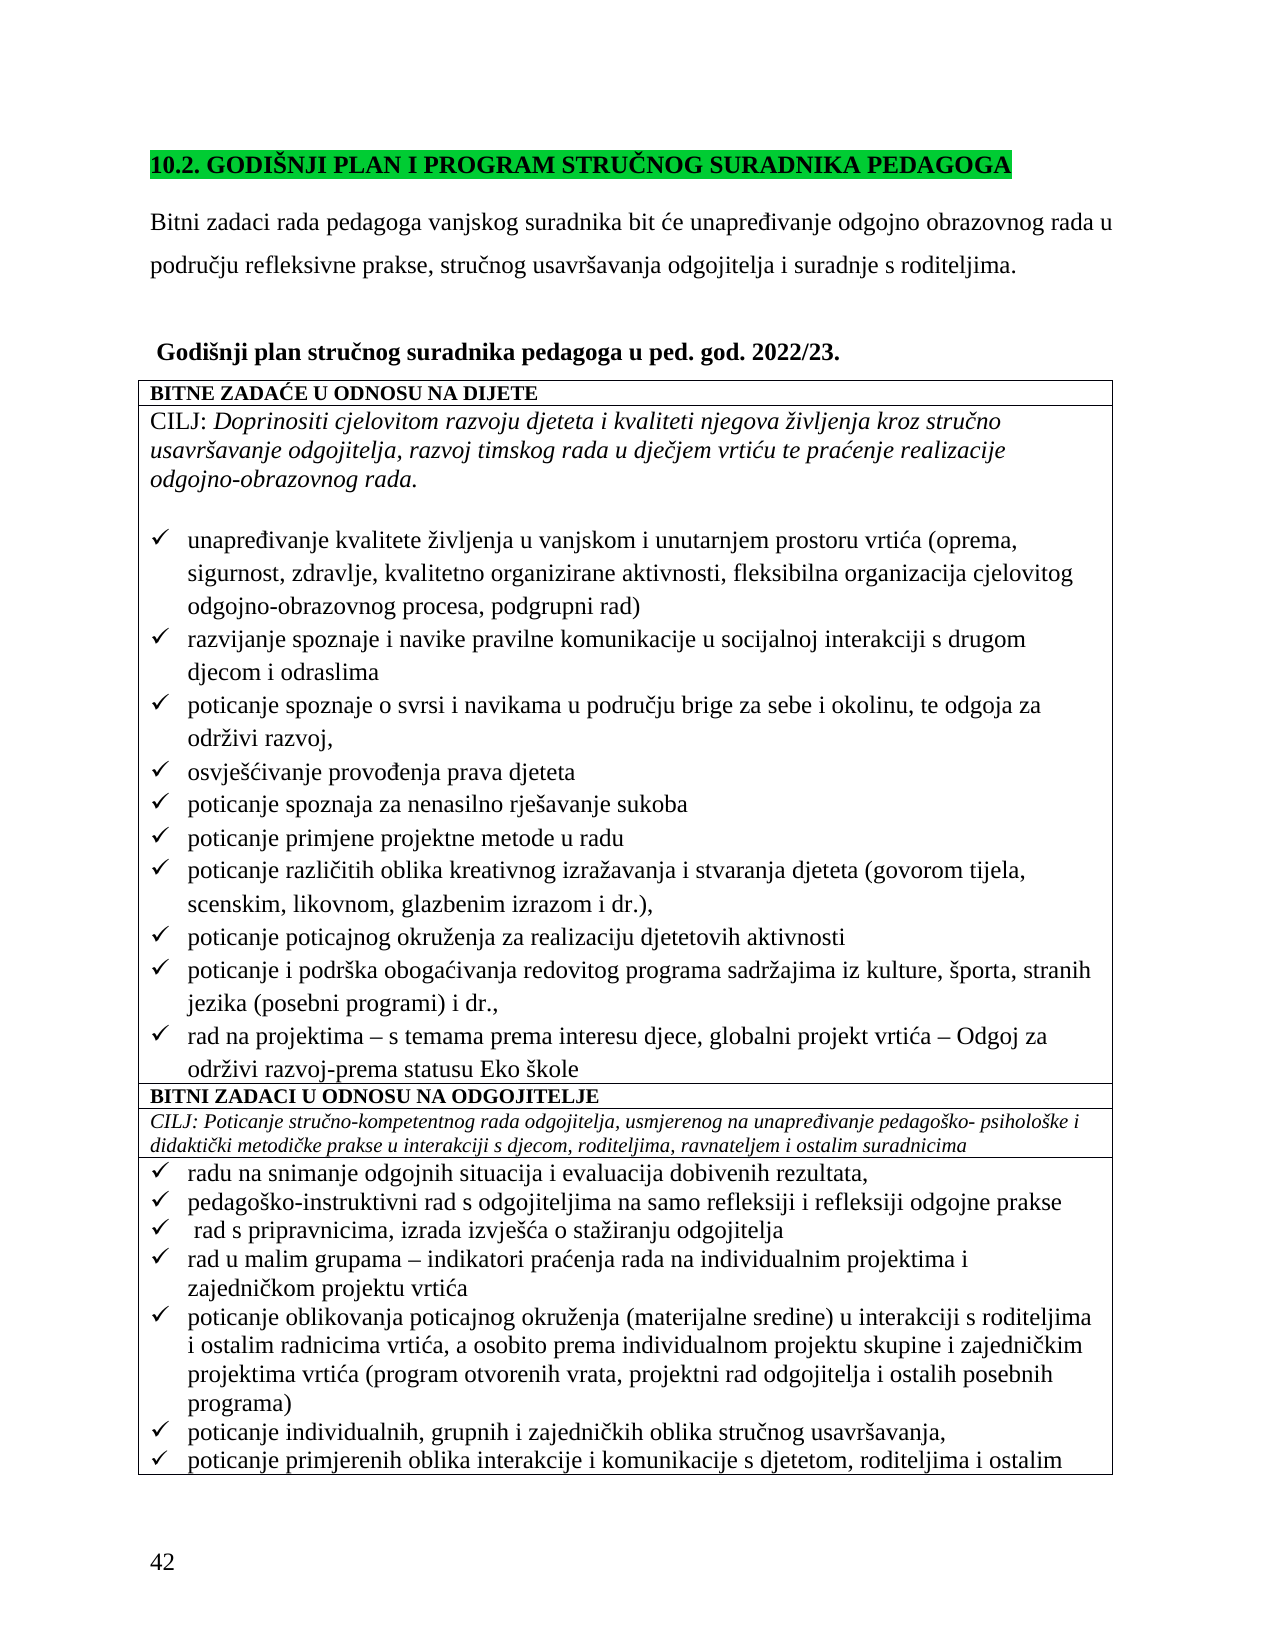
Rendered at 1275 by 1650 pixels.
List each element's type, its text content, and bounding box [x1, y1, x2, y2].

table_header BITNE ZADAĆE U ODNOSU NA DIJETE [139, 381, 1112, 405]
text Godišnji plan stručnog suradnika pedagoga u ped. god. 2022/23. [150, 337, 1113, 366]
table_cell radu na snimanje odgojnih situacija i evaluacija dobivenih rezultata, pedagoško-instruktivni rad s odgojiteljima na samo refleksiji i refleksiji odgojne prakse rad s pripravnicima, izrada izvješća o stažiranju odgojitelja rad u malim grupama – indikatori praćenja rada na individualnim projektima i zajedničkom projektu vrtića poticanje oblikovanja poticajnog okruženja (materijalne sredine) u interakciji s roditeljima i ostalim radnicima vrtića, a osobito prema individualnom projektu skupine i zajedničkim projektima vrtića (program otvorenih vrata, projektni rad odgojitelja i ostalih posebnih programa) poticanje individualnih, grupnih i zajedničkih oblika stručnog usavršavanja, poticanje primjerenih oblika interakcije i komunikacije s djetetom, roditeljima i ostalim [139, 1158, 1112, 1474]
text 10.2. GODIŠNJI PLAN I PROGRAM STRUČNOG SURADNIKA PEDAGOGA [150, 150, 1125, 179]
table_cell CILJ: Poticanje stručno-kompetentnog rada odgojitelja, usmjerenog na unapređivanje pedagoško- psihološke i didaktički metodičke prakse u interakciji s djecom, roditeljima, ravnateljem i ostalim suradnicima [139, 1109, 1112, 1157]
table_cell CILJ: Doprinositi cjelovitom razvoju djeteta i kvaliteti njegova življenja kroz stručno usavršavanje odgojitelja, razvoj timskog rada u dječjem vrtiću te praćenje realizacije odgojno-obrazovnog rada. unapređivanje kvalitete življenja u vanjskom i unutarnjem prostoru vrtića (oprema, sigurnost, zdravlje, kvalitetno organizirane aktivnosti, fleksibilna organizacija cjelovitog odgojno-obrazovnog procesa, podgrupni rad) razvijanje spoznaje i navike pravilne komunikacije u socijalnoj interakciji s drugom djecom i odraslima poticanje spoznaje o svrsi i navikama u području brige za sebe i okolinu, te odgoja za održivi razvoj, osvješćivanje provođenja prava djeteta poticanje spoznaja za nenasilno rješavanje sukoba poticanje primjene projektne metode u radu poticanje različitih oblika kreativnog izražavanja i stvaranja djeteta (govorom tijela, scenskim, likovnom, glazbenim izrazom i dr.), poticanje poticajnog okruženja za realizaciju djetetovih aktivnosti poticanje i podrška obogaćivanja redovitog programa sadržajima iz kulture, športa, stranih jezika (posebni programi) i dr., rad na projektima – s temama prema interesu djece, globalni projekt vrtića – Odgoj za održivi razvoj-prema statusu Eko škole [139, 406, 1112, 1082]
table_cell BITNI ZADACI U ODNOSU NA ODGOJITELJE [139, 1084, 1112, 1108]
text Bitni zadaci rada pedagoga vanjskog suradnika bit će unapređivanje odgojno obrazovnog rada u području refleksivne prakse, stručnog usavršavanja odgojitelja i suradnje s roditeljima. [150, 207, 1113, 279]
